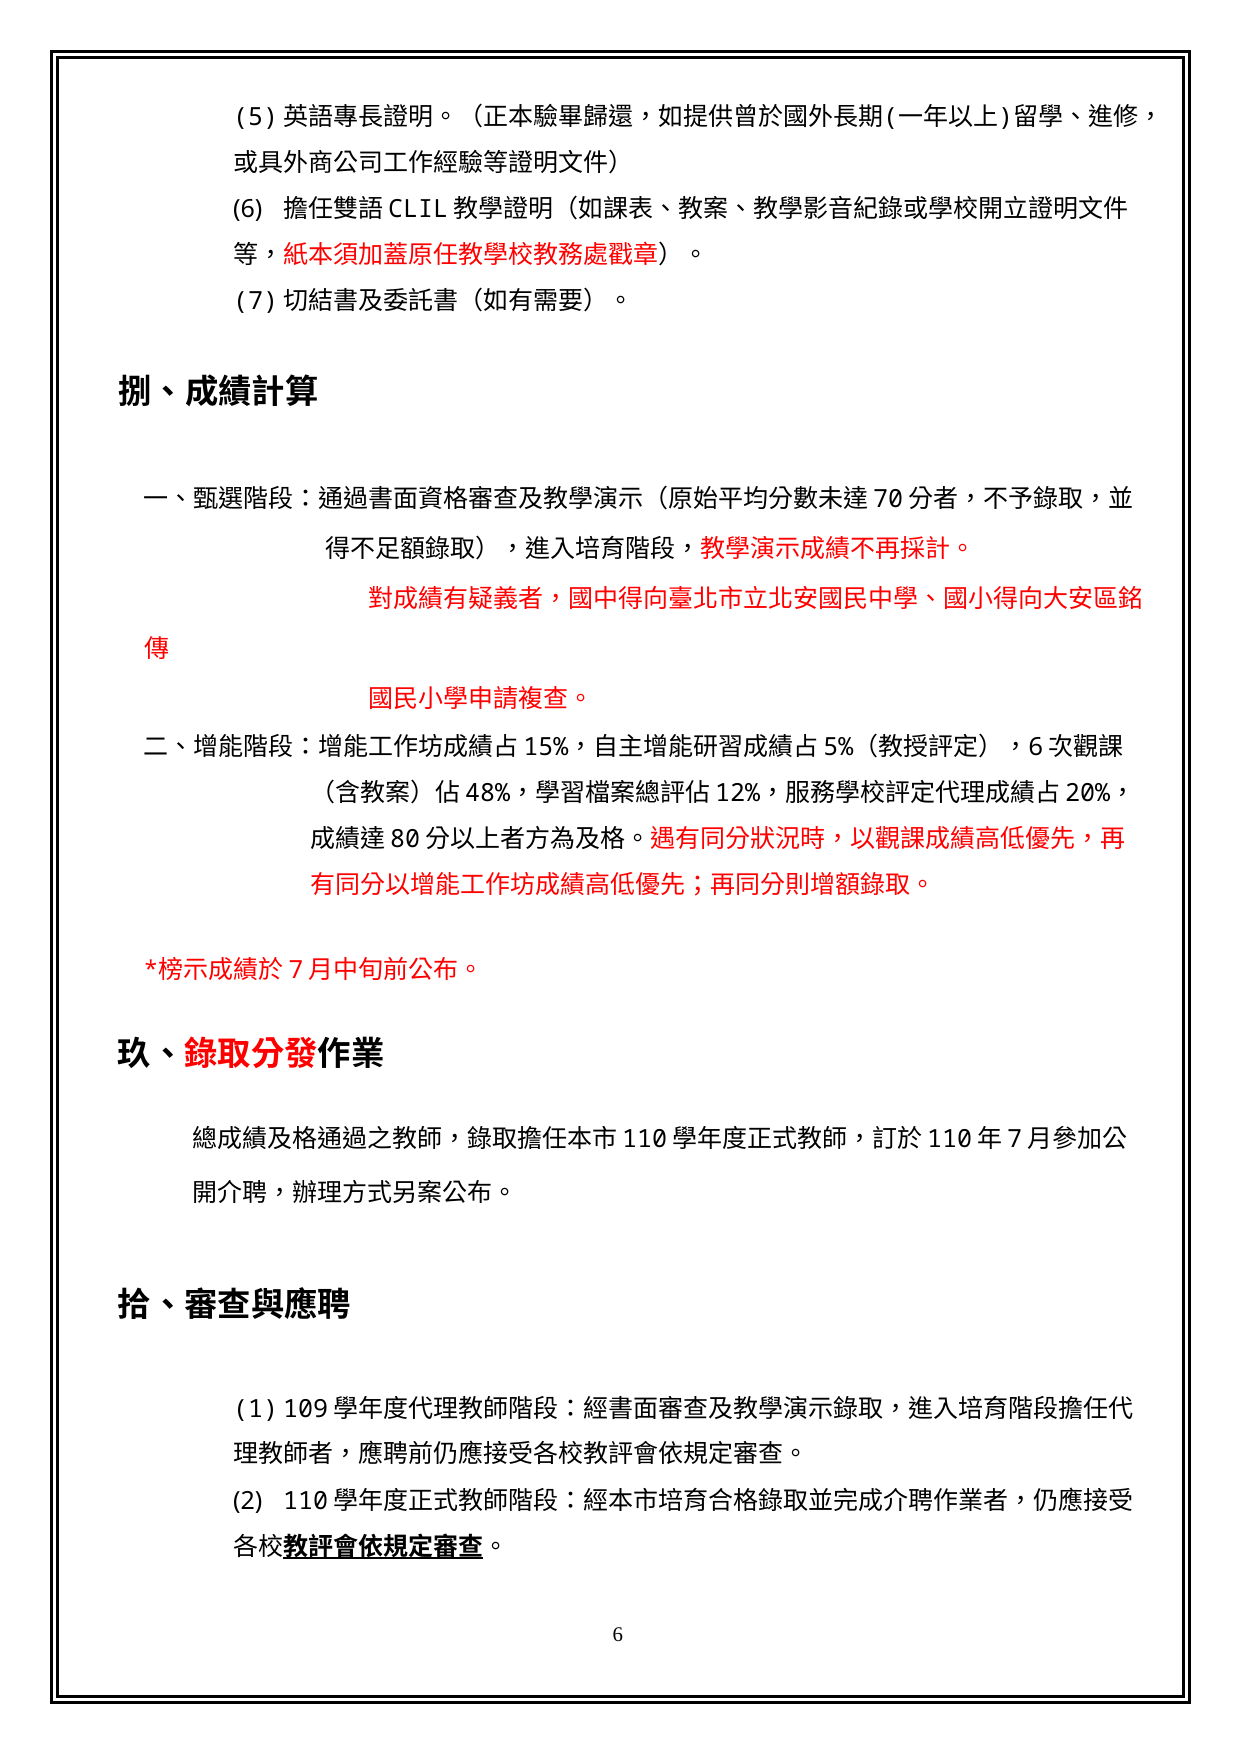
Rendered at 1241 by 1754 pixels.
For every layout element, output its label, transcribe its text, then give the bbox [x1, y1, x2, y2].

list 英語專長證明。（正本驗畢歸還，如提供曾於國外長期(一年以上)留學、進修，或具外商公司工作經驗等證明文件） [233, 89, 1147, 180]
subtitle 玖、錄取分發作業 [117, 1026, 1147, 1074]
text 國民小學申請複查。 [143, 667, 1147, 717]
list 109學年度代理教師階段：經書面審查及教學演示錄取，進入培育階段擔任代理教師者，應聘前仍應接受各校教評會依規定審查。 [233, 1380, 1147, 1472]
subtitle 拾、審查與應聘 [117, 1278, 1147, 1326]
text 二、增能階段：增能工作坊成績占15%，自主增能研習成績占5%（教授評定），6次觀課（含教案）佔48%，學習檔案總評佔12%，服務學校評定代理成績占20%，成績達80分以上者方為及格。遇有同分狀況時，以觀課成績高低優先，再有同分以增能工作坊成績高低優先；再同分則增額錄取。 [143, 717, 1147, 900]
text 對成績有疑義者，國中得向臺北市立北安國民中學、國小得向大安區銘傳 [143, 567, 1147, 667]
text 一、甄選階段：通過書面資格審查及教學演示（原始平均分數未達70分者，不予錄取，並得不足額錄取），進入培育階段，教學演示成績不再採計。 [143, 467, 1147, 567]
list 擔任雙語CLIL教學證明（如課表、教案、教學影音紀錄或學校開立證明文件等，紙本須加蓋原任教學校教務處戳章）。 [233, 181, 1147, 272]
text *榜示成績於7月中旬前公布。 [143, 940, 1147, 986]
list 110學年度正式教師階段：經本市培育合格錄取並完成介聘作業者，仍應接受各校教評會依規定審查。 [233, 1472, 1147, 1564]
text 總成績及格通過之教師，錄取擔任本市110學年度正式教師，訂於110年7月參加公開介聘，辦理方式另案公布。 [192, 1118, 1147, 1209]
list 切結書及委託書（如有需要）。 [233, 273, 1147, 318]
subtitle 捌、成績計算 [118, 365, 1147, 413]
